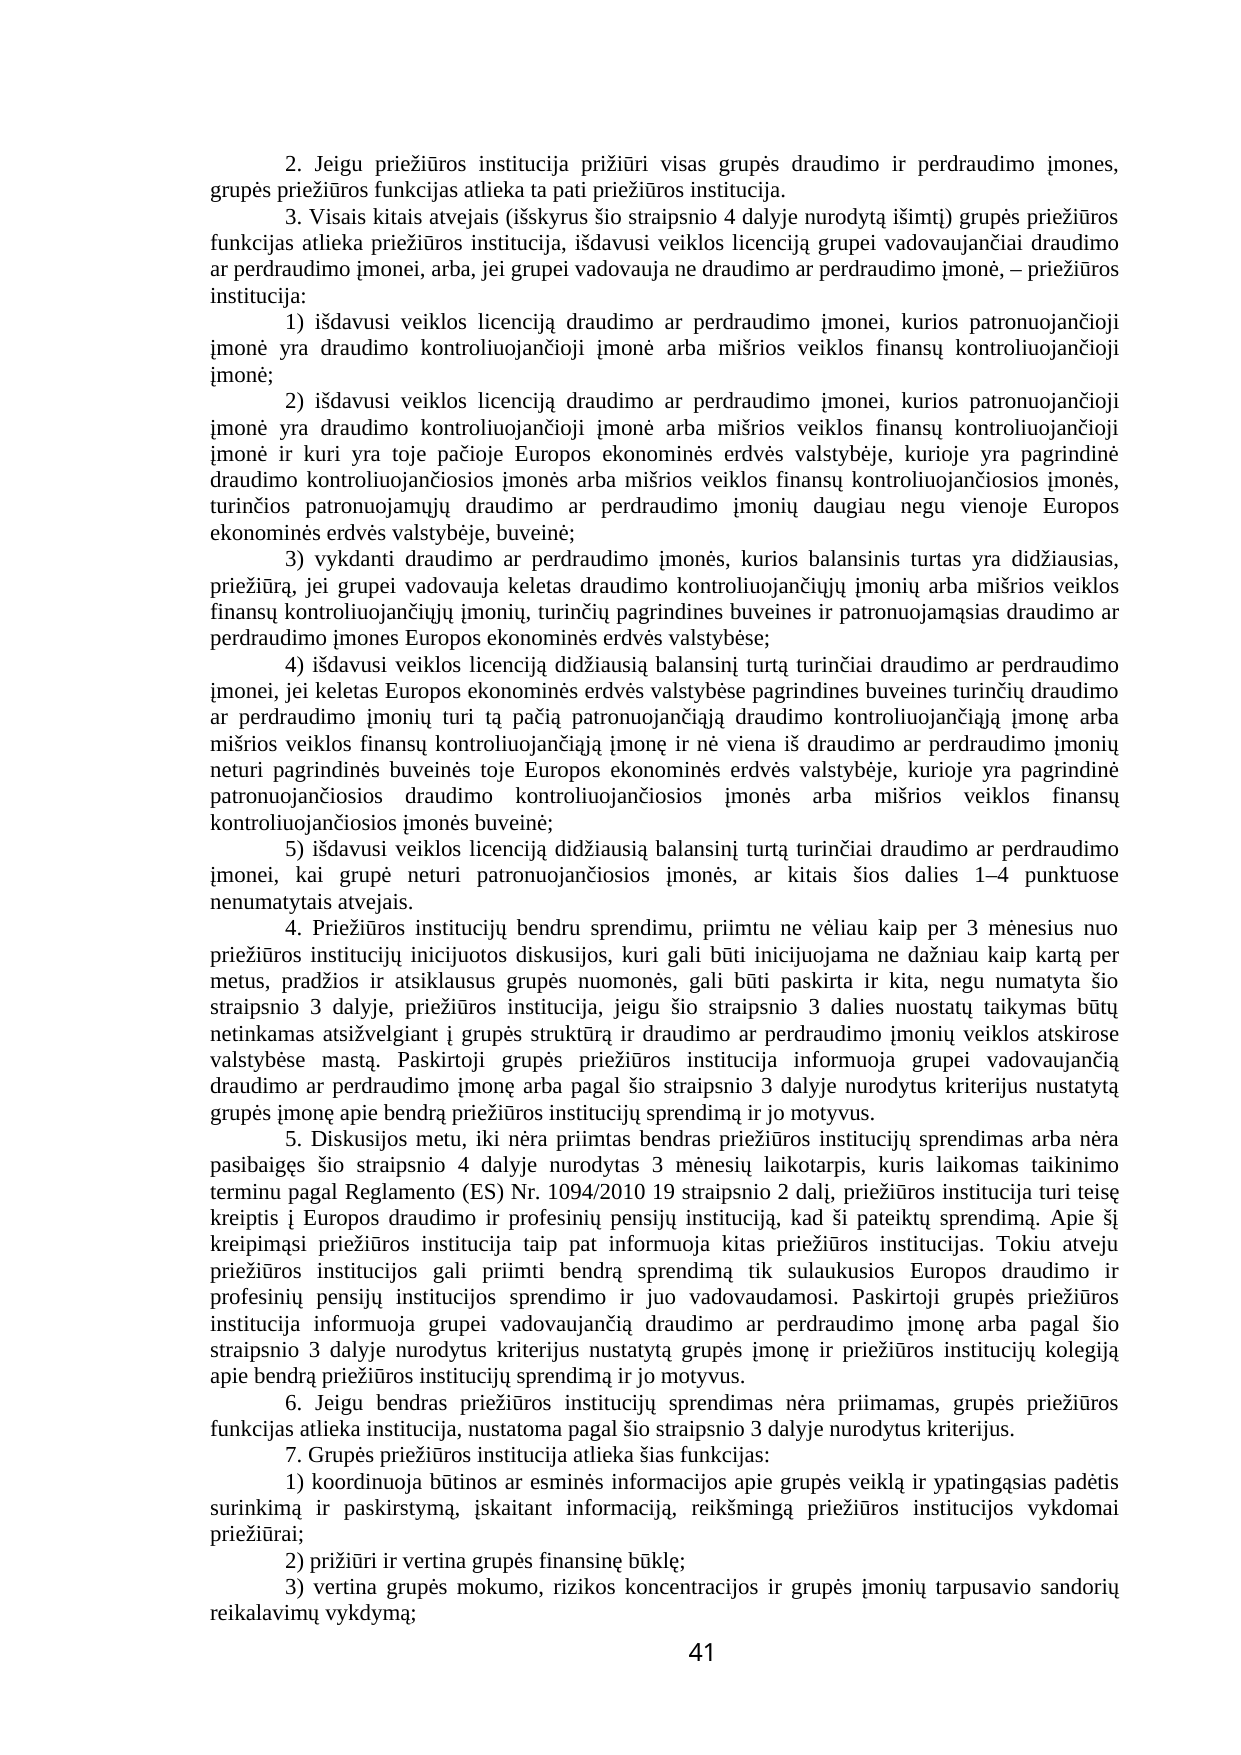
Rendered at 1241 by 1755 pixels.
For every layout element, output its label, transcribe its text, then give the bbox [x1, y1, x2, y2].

text 7. Grupės priežiūros institucija atlieka šias funkcijas: [210, 1441, 1120, 1468]
text 5. Diskusijos metu, iki nėra priimtas bendras priežiūros institucijų sprendimas arba nėra pasibaigęs šio straipsnio 4 dalyje nurodytas 3 mėnesių laikotarpis, kuris laikomas taikinimo terminu pagal Reglamento (ES) Nr. 1094/2010 19 straipsnio 2 dalį, priežiūros institucija turi teisę kreiptis į Europos draudimo ir profesinių pensijų instituciją, kad ši pateiktų sprendimą. Apie šį kreipimąsi priežiūros institucija taip pat informuoja kitas priežiūros institucijas. Tokiu atveju priežiūros institucijos gali priimti bendrą sprendimą tik sulaukusios Europos draudimo ir profesinių pensijų institucijos sprendimo ir juo vadovaudamosi. Paskirtoji grupės priežiūros institucija informuoja grupei vadovaujančią draudimo ar perdraudimo įmonę arba pagal šio straipsnio 3 dalyje nurodytus kriterijus nustatytą grupės įmonę ir priežiūros institucijų kolegiją apie bendrą priežiūros institucijų sprendimą ir jo motyvus. [210, 1125, 1120, 1389]
text 6. Jeigu bendras priežiūros institucijų sprendimas nėra priimamas, grupės priežiūros funkcijas atlieka institucija, nustatoma pagal šio straipsnio 3 dalyje nurodytus kriterijus. [210, 1389, 1120, 1441]
text 4. Priežiūros institucijų bendru sprendimu, priimtu ne vėliau kaip per 3 mėnesius nuo priežiūros institucijų inicijuotos diskusijos, kuri gali būti inicijuojama ne dažniau kaip kartą per metus, pradžios ir atsiklausus grupės nuomonės, gali būti paskirta ir kita, negu numatyta šio straipsnio 3 dalyje, priežiūros institucija, jeigu šio straipsnio 3 dalies nuostatų taikymas būtų netinkamas atsižvelgiant į grupės struktūrą ir draudimo ar perdraudimo įmonių veiklos atskirose valstybėse mastą. Paskirtoji grupės priežiūros institucija informuoja grupei vadovaujančią draudimo ar perdraudimo įmonę arba pagal šio straipsnio 3 dalyje nurodytus kriterijus nustatytą grupės įmonę apie bendrą priežiūros institucijų sprendimą ir jo motyvus. [210, 914, 1120, 1125]
text 2) prižiūri ir vertina grupės finansinę būklę; [210, 1547, 1120, 1573]
text 1) išdavusi veiklos licenciją draudimo ar perdraudimo įmonei, kurios patronuojančioji įmonė yra draudimo kontroliuojančioji įmonė arba mišrios veiklos finansų kontroliuojančioji įmonė; [210, 308, 1120, 387]
text 5) išdavusi veiklos licenciją didžiausią balansinį turtą turinčiai draudimo ar perdraudimo įmonei, kai grupė neturi patronuojančiosios įmonės, ar kitais šios dalies 1–4 punktuose nenumatytais atvejais. [210, 835, 1120, 914]
text 4) išdavusi veiklos licenciją didžiausią balansinį turtą turinčiai draudimo ar perdraudimo įmonei, jei keletas Europos ekonominės erdvės valstybėse pagrindines buveines turinčių draudimo ar perdraudimo įmonių turi tą pačią patronuojančiąją draudimo kontroliuojančiąją įmonę arba mišrios veiklos finansų kontroliuojančiąją įmonę ir nė viena iš draudimo ar perdraudimo įmonių neturi pagrindinės buveinės toje Europos ekonominės erdvės valstybėje, kurioje yra pagrindinė patronuojančiosios draudimo kontroliuojančiosios įmonės arba mišrios veiklos finansų kontroliuojančiosios įmonės buveinė; [210, 651, 1120, 835]
text 3) vertina grupės mokumo, rizikos koncentracijos ir grupės įmonių tarpusavio sandorių reikalavimų vykdymą; [210, 1573, 1120, 1626]
text 2. Jeigu priežiūros institucija prižiūri visas grupės draudimo ir perdraudimo įmones, grupės priežiūros funkcijas atlieka ta pati priežiūros institucija. [210, 150, 1120, 203]
text 3. Visais kitais atvejais (išskyrus šio straipsnio 4 dalyje nurodytą išimtį) grupės priežiūros funkcijas atlieka priežiūros institucija, išdavusi veiklos licenciją grupei vadovaujančiai draudimo ar perdraudimo įmonei, arba, jei grupei vadovauja ne draudimo ar perdraudimo įmonė, – priežiūros institucija: [210, 203, 1120, 308]
text 1) koordinuoja būtinos ar esminės informacijos apie grupės veiklą ir ypatingąsias padėtis surinkimą ir paskirstymą, įskaitant informaciją, reikšmingą priežiūros institucijos vykdomai priežiūrai; [210, 1468, 1120, 1547]
text 3) vykdanti draudimo ar perdraudimo įmonės, kurios balansinis turtas yra didžiausias, priežiūrą, jei grupei vadovauja keletas draudimo kontroliuojančiųjų įmonių arba mišrios veiklos finansų kontroliuojančiųjų įmonių, turinčių pagrindines buveines ir patronuojamąsias draudimo ar perdraudimo įmones Europos ekonominės erdvės valstybėse; [210, 545, 1120, 651]
text 2) išdavusi veiklos licenciją draudimo ar perdraudimo įmonei, kurios patronuojančioji įmonė yra draudimo kontroliuojančioji įmonė arba mišrios veiklos finansų kontroliuojančioji įmonė ir kuri yra toje pačioje Europos ekonominės erdvės valstybėje, kurioje yra pagrindinė draudimo kontroliuojančiosios įmonės arba mišrios veiklos finansų kontroliuojančiosios įmonės, turinčios patronuojamųjų draudimo ar perdraudimo įmonių daugiau negu vienoje Europos ekonominės erdvės valstybėje, buveinė; [210, 387, 1120, 545]
